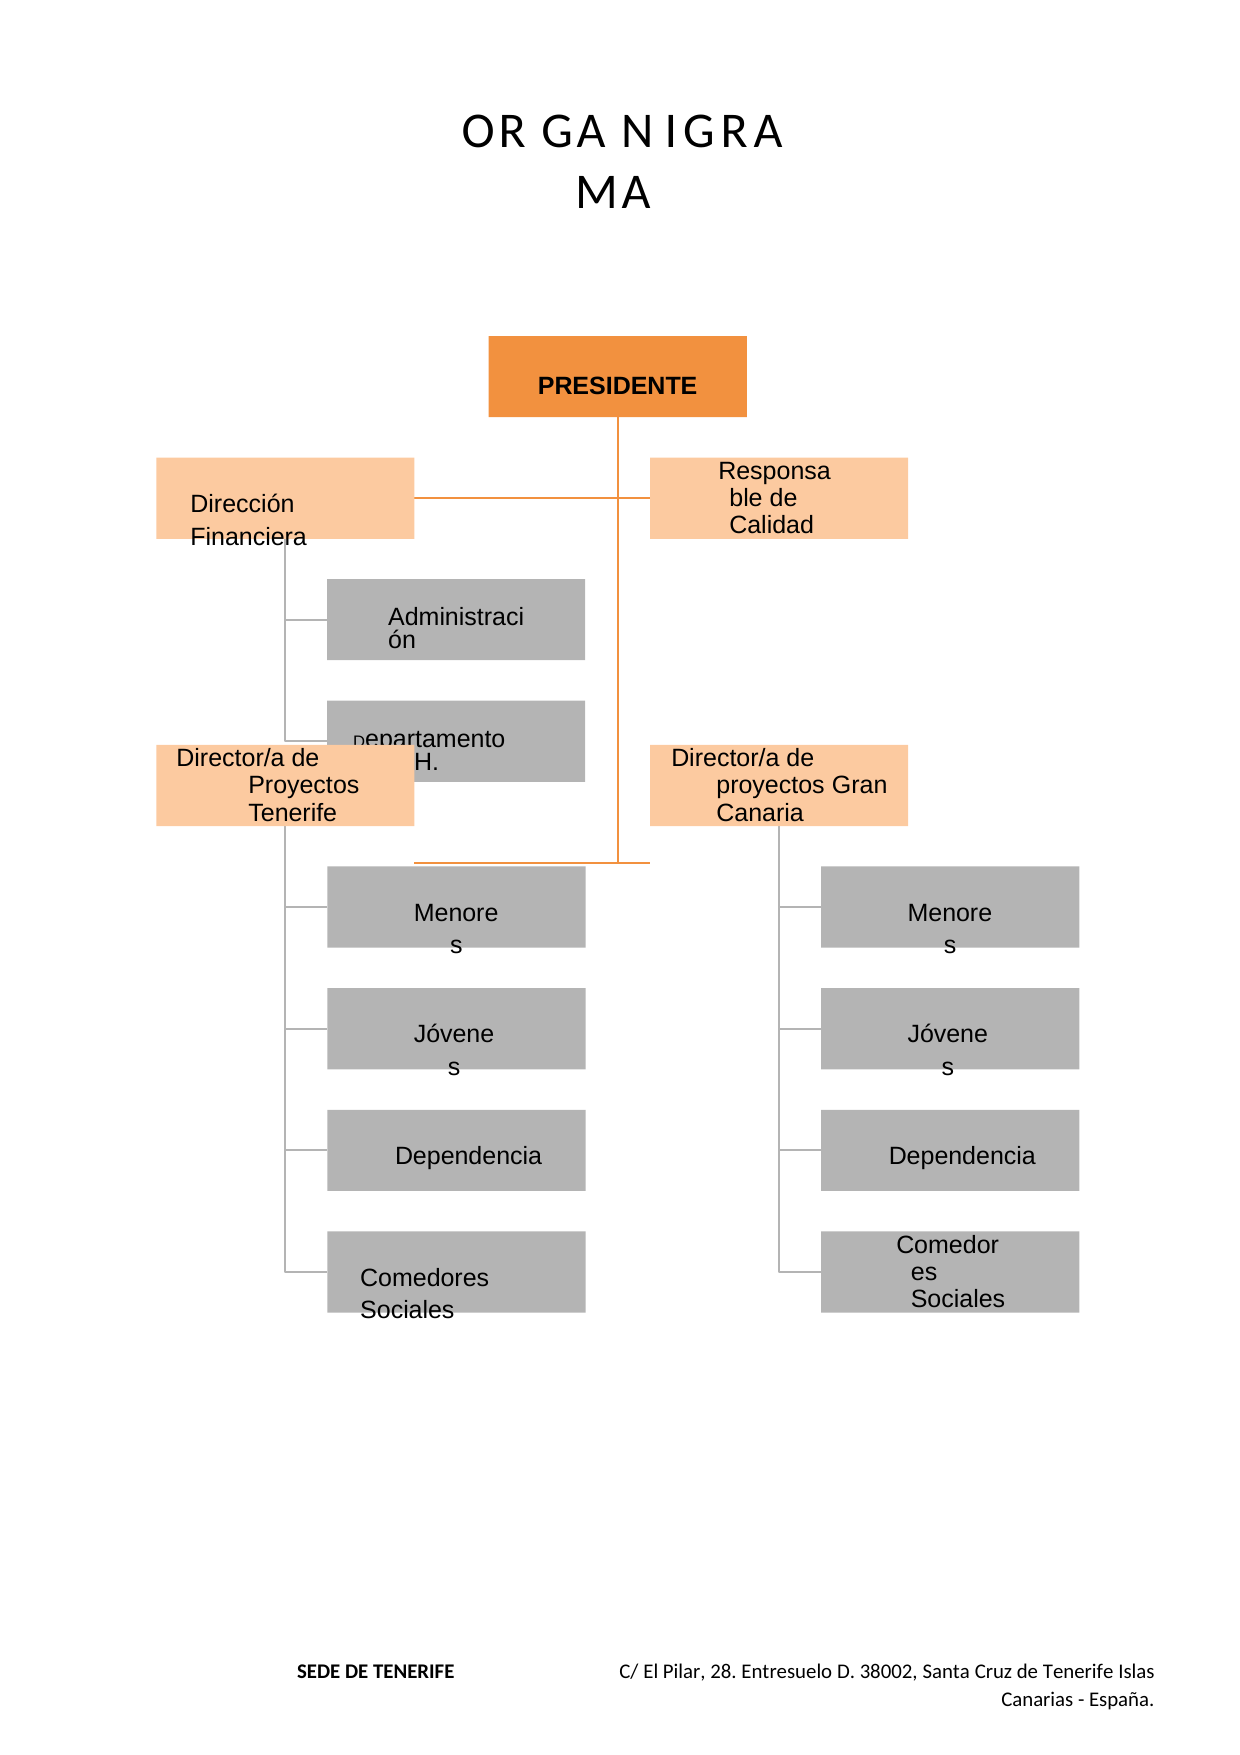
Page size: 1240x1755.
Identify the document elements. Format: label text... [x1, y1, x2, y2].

text OR GA N IGRA MA [418, 99, 826, 221]
subtitle SEDE DE TENERIFE [297, 1658, 454, 1684]
text C/ El Pilar, 28. Entresuelo D. 38002, Santa Cruz de Tenerife Islas Canarias - España. [557, 1658, 1154, 1711]
